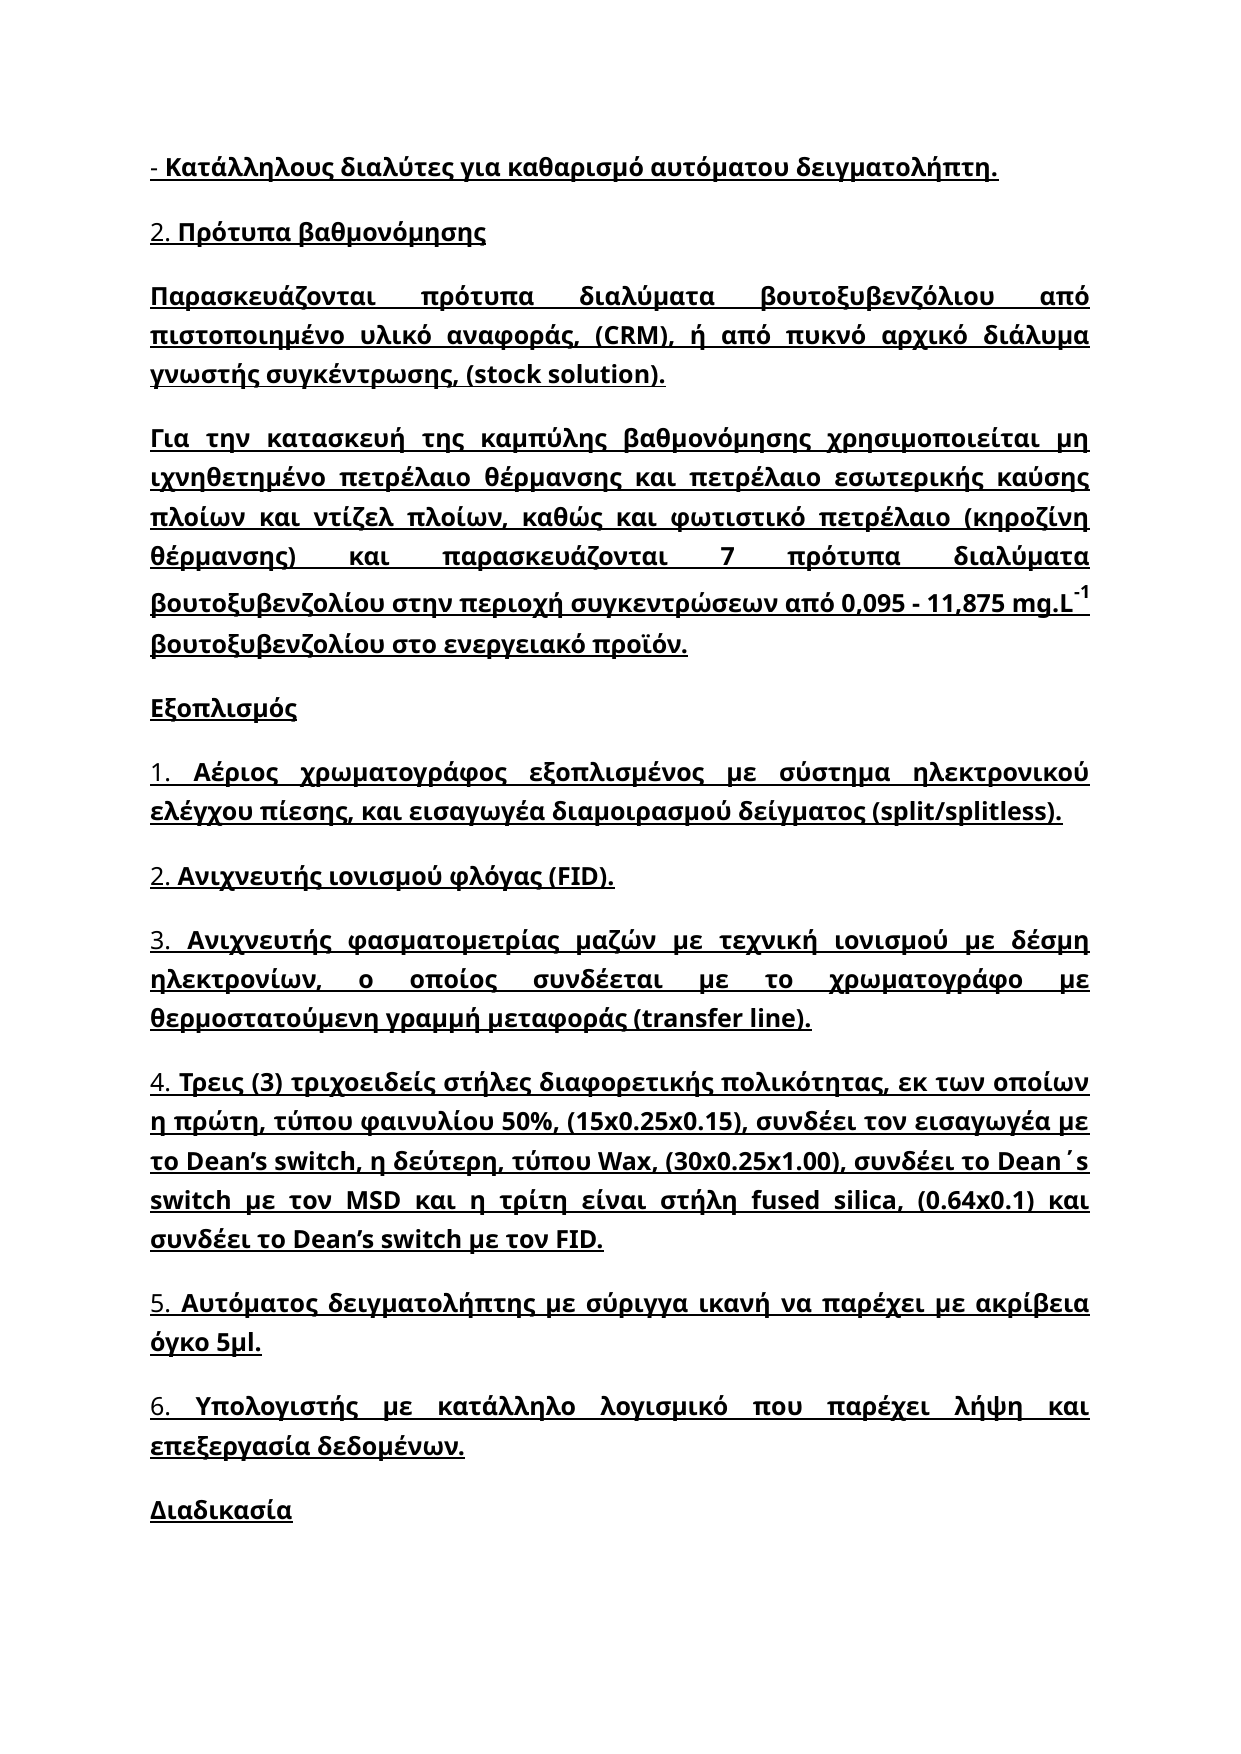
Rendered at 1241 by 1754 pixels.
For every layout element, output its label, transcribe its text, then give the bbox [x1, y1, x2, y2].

text η πρώτη, τύπου φαινυλίου 50%, (15x0.25x0.15), συνδέει τον εισαγωγέα με [150, 1096, 1090, 1133]
text βουτοξυβενζολίου στην περιοχή συγκεντρώσεων από 0,095 - 11,875 mg.L-1 [150, 569, 1090, 614]
text θερμοστατούμενη γραμμή μεταφοράς (transfer line). [150, 992, 1090, 1035]
text επεξεργασία δεδομένων. [150, 1420, 1090, 1462]
text 5. Αυτόματος δειγματολήπτης με σύριγγα ικανή να παρέχει με ακρίβεια [150, 1286, 1090, 1314]
text θέρμανσης) και παρασκευάζονται 7 πρότυπα διαλύματα [150, 530, 1090, 567]
text 2. Ανιχνευτής ιονισμού φλόγας (FID). [150, 858, 1090, 892]
text Παρασκευάζονται πρότυπα διαλύματα βουτοξυβενζόλιου από [150, 278, 1090, 307]
text - Κατάλληλους διαλύτες για καθαρισμό αυτόματου δειγματολήπτη. [150, 150, 1090, 184]
text 1. Αέριος χρωματογράφος εξοπλισμένος με σύστημα ηλεκτρονικού [150, 755, 1090, 784]
text συνδέει το Dean’s switch με τον FID. [150, 1213, 1090, 1256]
text switch με τον MSD και η τρίτη είναι στήλη fused silica, (0.64x0.1) και [150, 1174, 1090, 1211]
text Εξοπλισμός [150, 691, 1090, 725]
text βουτοξυβενζολίου στο ενεργειακό προϊόν. [150, 616, 1090, 661]
text ηλεκτρονίων, ο οποίος συνδέεται με το χρωματογράφο με [150, 953, 1090, 990]
text γνωστής συγκέντρωσης, (stock solution). [150, 348, 1090, 391]
text Για την κατασκευή της καμπύλης βαθμονόμησης χρησιμοποιείται μη [150, 421, 1090, 450]
text Διαδικασία [150, 1492, 1090, 1526]
text πλοίων και ντίζελ πλοίων, καθώς και φωτιστικό πετρέλαιο (κηροζίνη [150, 491, 1090, 528]
text 3. Ανιχνευτής φασματομετρίας μαζών με τεχνική ιονισμού με δέσμη [150, 922, 1090, 951]
text πιστοποιημένο υλικό αναφοράς, (CRM), ή από πυκνό αρχικό διάλυμα [150, 309, 1090, 346]
text 6. Υπολογιστής με κατάλληλο λογισμικό που παρέχει λήψη και [150, 1389, 1090, 1418]
text όγκο 5μl. [150, 1316, 1090, 1359]
text 2. Πρότυπα βαθμονόμησης [150, 214, 1090, 248]
text 4. Τρεις (3) τριχοειδείς στήλες διαφορετικής πολικότητας, εκ των οποίων [150, 1065, 1090, 1094]
text το Dean’s switch, η δεύτερη, τύπου Wax, (30x0.25x1.00), συνδέει το Dean΄s [150, 1135, 1090, 1172]
text ελέγχου πίεσης, και εισαγωγέα διαμοιρασμού δείγματος (split/splitless). [150, 786, 1090, 828]
text ιχνηθετημένο πετρέλαιο θέρμανσης και πετρέλαιο εσωτερικής καύσης [150, 452, 1090, 489]
